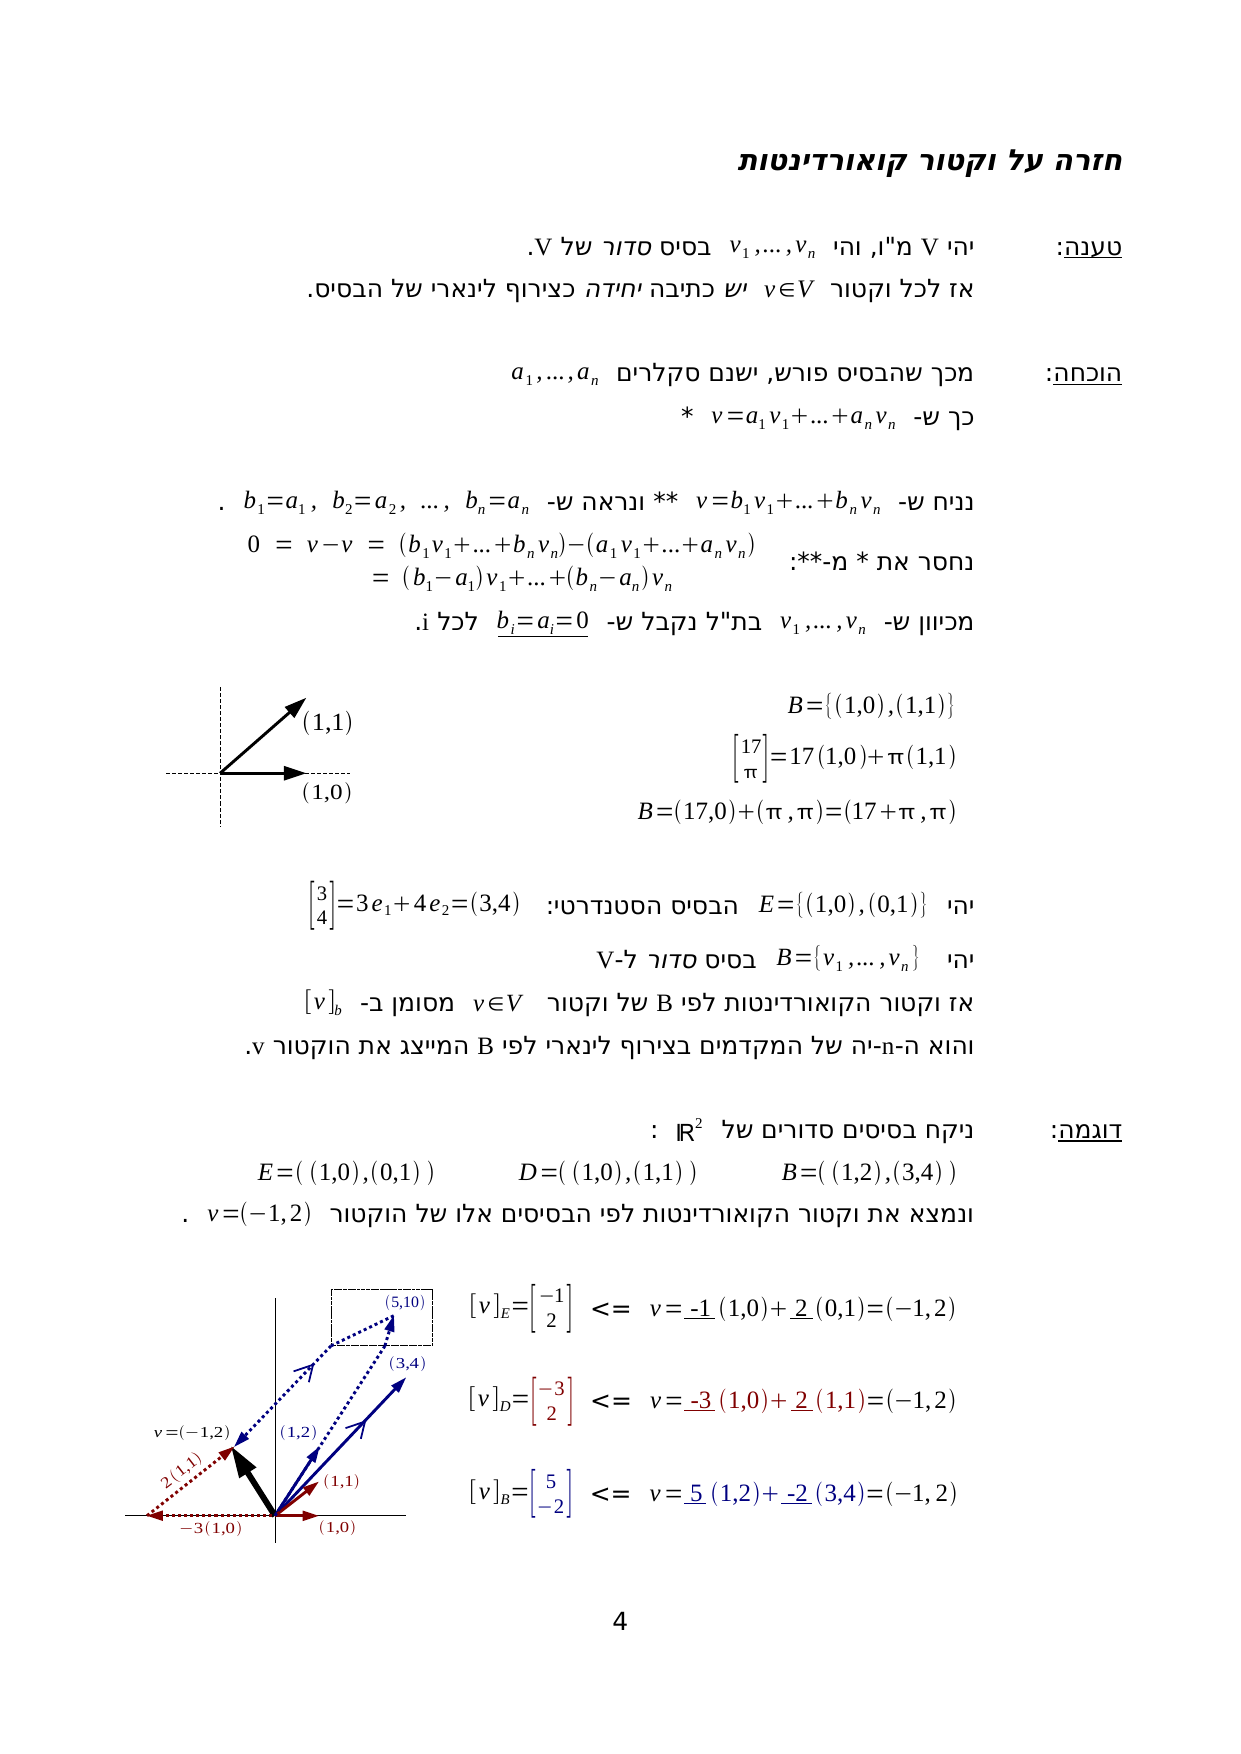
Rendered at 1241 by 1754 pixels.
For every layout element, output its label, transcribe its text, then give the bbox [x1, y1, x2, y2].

text מכיוון ש-בת"ל נקבל ש-לכל i. [118, 607, 974, 638]
subtitle חזרה על וקטור קואורדינטות [118, 143, 1122, 177]
text ונמצא את וקטור הקואורדינטות לפי הבסיסים אלו של הוקטור. [118, 1200, 974, 1229]
text => [118, 1375, 275, 1456]
text טענה: יהי V מ"ו, והיבסיס סדור של V. [118, 231, 1122, 262]
text נניח ש-** ונראה ש-. [118, 486, 974, 518]
text => [118, 1283, 974, 1363]
text יהיהבסיס הסטנדרטי: [118, 880, 974, 931]
text הוכחה: מכך שהבסיס פורש, ישנם סקלרים [118, 357, 1122, 389]
text כך ש-* [118, 401, 974, 433]
text => [276, 1375, 974, 1456]
text יהי בסיס סדור ל-V [118, 944, 974, 975]
text => [118, 1468, 974, 1548]
text אז וקטור הקואורדינטות לפי B של וקטור מסומן ב- [118, 988, 974, 1019]
text נחסר את * מ-**: [118, 530, 974, 594]
text אז לכל וקטוריש כתיבה יחידה כצירוף לינארי של הבסיס. [118, 274, 974, 304]
text דוגמה: ניקח בסיסים סדורים של: [118, 1114, 1122, 1146]
text והוא ה-n-יה של המקדמים בצירוף לינארי לפי B המייצג את הוקטור v. [118, 1031, 974, 1061]
